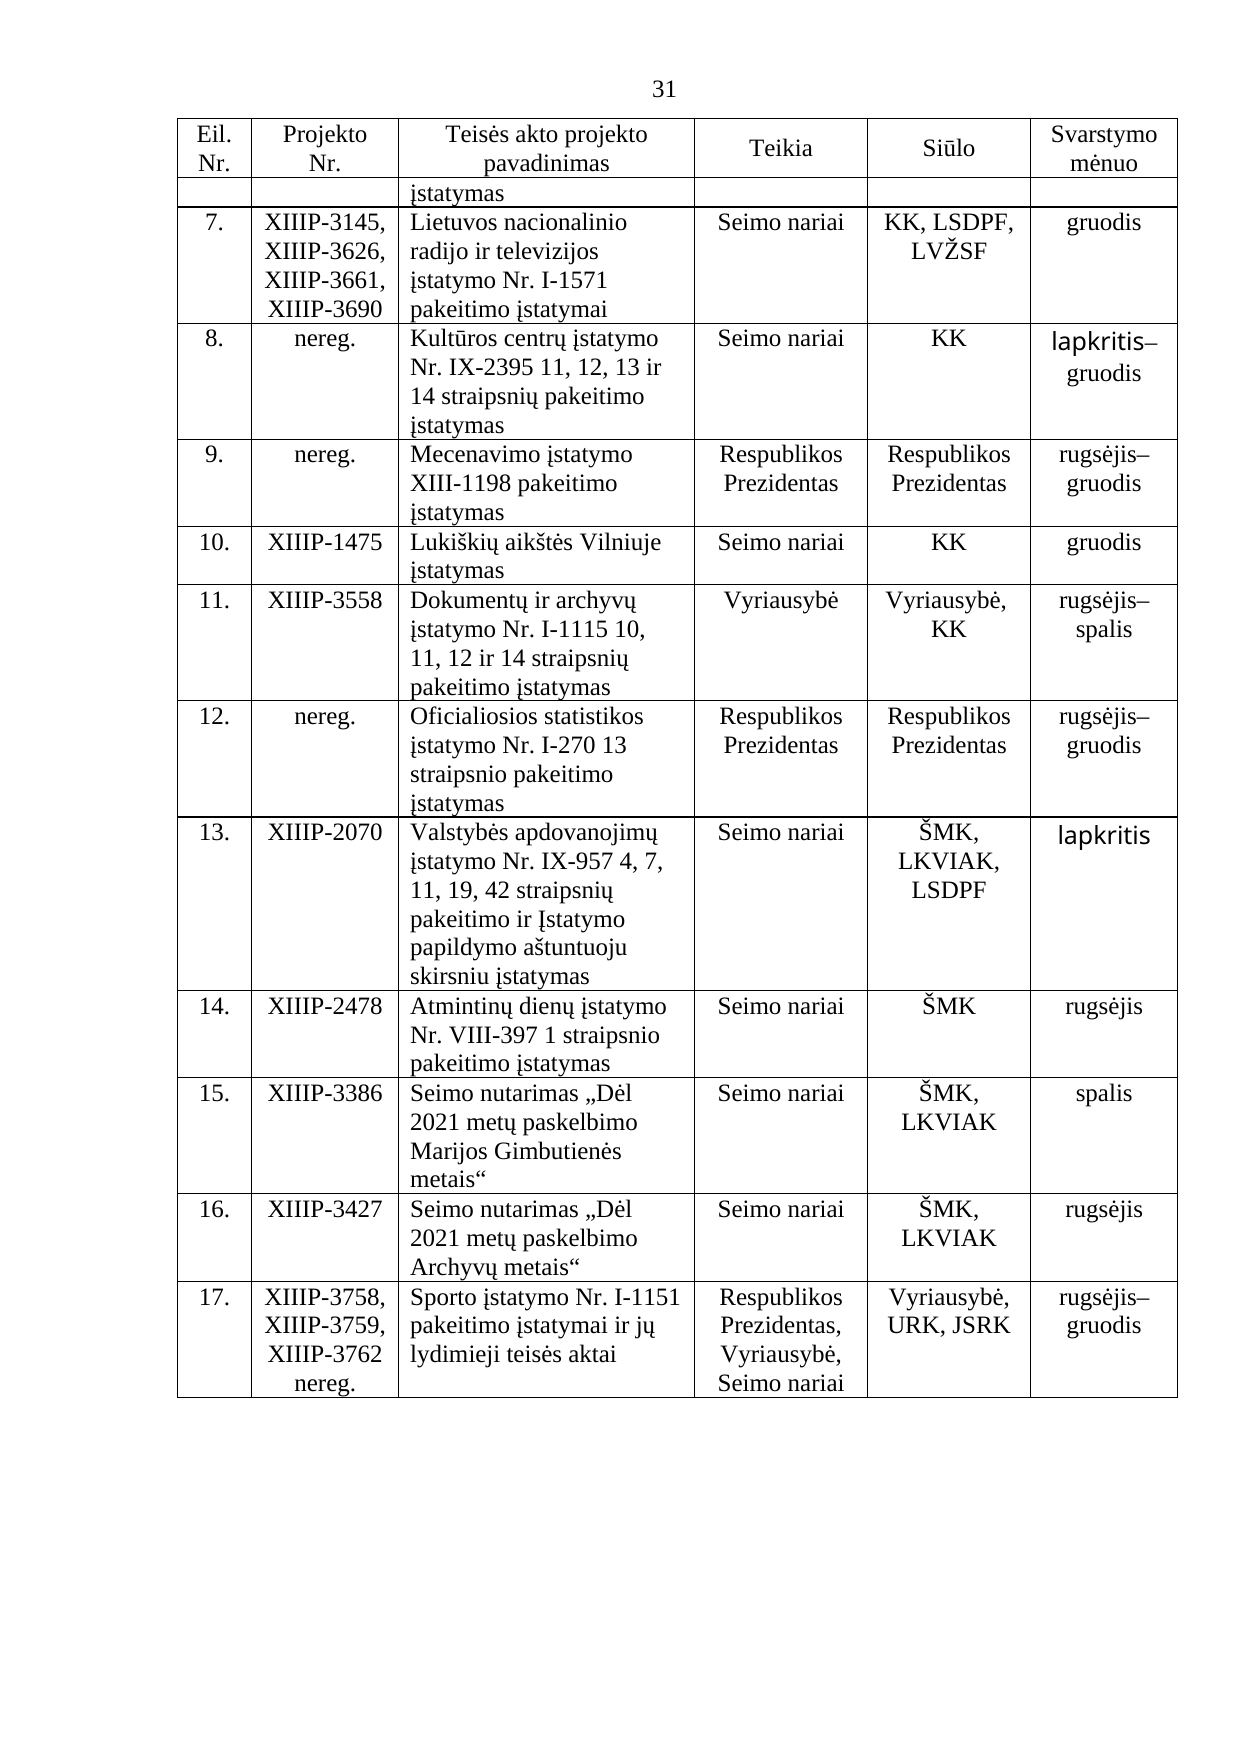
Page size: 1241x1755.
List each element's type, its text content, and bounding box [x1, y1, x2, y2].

table_header Teisės akto projekto pavadinimas [399, 119, 694, 177]
table_cell Sporto įstatymo Nr. I-1151 pakeitimo įstatymai ir jų lydimieji teisės aktai [399, 1282, 694, 1397]
table_cell ŠMK, LKVIAK [868, 1078, 1030, 1193]
table_cell XIIIP-3386 [252, 1078, 398, 1193]
table_cell Seimo nutarimas „Dėl 2021 metų paskelbimo Archyvų metais“ [399, 1194, 694, 1281]
table_cell gruodis [1031, 527, 1177, 584]
table_cell nereg. [252, 440, 398, 526]
table_cell 11. [178, 585, 251, 700]
table_cell Kultūros centrų įstatymo Nr. IX-2395 11, 12, 13 ir 14 straipsnių pakeitimo įstatymas [399, 324, 694, 438]
table_cell KK [868, 527, 1030, 584]
table_cell Lietuvos nacionalinio radijo ir televizijos įstatymo Nr. I-1571 pakeitimo įstatymai [399, 208, 694, 322]
table_cell Oficialiosios statistikos įstatymo Nr. I-270 13 straipsnio pakeitimo įstatymas [399, 701, 694, 816]
table_cell XIIIP-3427 [252, 1194, 398, 1281]
table_cell 14. [178, 991, 251, 1077]
table_cell KK, LSDPF, LVŽSF [868, 208, 1030, 322]
table_cell lapkritis [1031, 818, 1177, 990]
table_cell XIIIP-2070 [252, 818, 398, 990]
table_cell 9. [178, 440, 251, 526]
table_cell gruodis [1031, 208, 1177, 322]
table_cell 8. [178, 324, 251, 438]
table_cell Seimo nariai [695, 324, 867, 438]
table_cell 15. [178, 1078, 251, 1193]
table_cell Respublikos Prezidentas, Vyriausybė, Seimo nariai [695, 1282, 867, 1397]
table_cell ŠMK, LKVIAK [868, 1194, 1030, 1281]
table_cell [252, 178, 398, 206]
table_cell Seimo nariai [695, 527, 867, 584]
table_cell rugsėjis–gruodis [1031, 701, 1177, 816]
table_cell Respublikos Prezidentas [695, 440, 867, 526]
table_cell Respublikos Prezidentas [868, 701, 1030, 816]
table_cell Vyriausybė [695, 585, 867, 700]
table_cell rugsėjis–gruodis [1031, 440, 1177, 526]
table_cell XIIIP-3758, XIIIP-3759, XIIIP-3762 nereg. [252, 1282, 398, 1397]
table_cell KK [868, 324, 1030, 438]
table_cell Respublikos Prezidentas [695, 701, 867, 816]
table_cell rugsėjis [1031, 1194, 1177, 1281]
table_cell [1031, 178, 1177, 206]
table_cell rugsėjis–spalis [1031, 585, 1177, 700]
table_header Teikia [695, 119, 867, 177]
table_cell 12. [178, 701, 251, 816]
table_cell Mecenavimo įstatymo XIII-1198 pakeitimo įstatymas [399, 440, 694, 526]
table_cell Valstybės apdovanojimų įstatymo Nr. IX-957 4, 7, 11, 19, 42 straipsnių pakeitimo ir Įstatymo papildymo aštuntuoju skirsniu įstatymas [399, 818, 694, 990]
table_cell Dokumentų ir archyvų įstatymo Nr. I-1115 10, 11, 12 ir 14 straipsnių pakeitimo įstatymas [399, 585, 694, 700]
table_cell [178, 178, 251, 206]
table_cell XIIIP-3558 [252, 585, 398, 700]
table_cell Respublikos Prezidentas [868, 440, 1030, 526]
table_cell Lukiškių aikštės Vilniuje įstatymas [399, 527, 694, 584]
table_cell [695, 178, 867, 206]
table_cell 10. [178, 527, 251, 584]
table_cell Vyriausybė, URK, JSRK [868, 1282, 1030, 1397]
table_cell [868, 178, 1030, 206]
table_cell Seimo nariai [695, 818, 867, 990]
table_cell nereg. [252, 324, 398, 438]
table_cell ŠMK [868, 991, 1030, 1077]
table_cell Seimo nariai [695, 1078, 867, 1193]
table_cell Seimo nutarimas „Dėl 2021 metų paskelbimo Marijos Gimbutienės metais“ [399, 1078, 694, 1193]
table_cell XIIIP-3145, XIIIP-3626, XIIIP-3661, XIIIP-3690 [252, 208, 398, 322]
table_cell XIIIP-2478 [252, 991, 398, 1077]
table_cell ŠMK, LKVIAK, LSDPF [868, 818, 1030, 990]
table_cell Seimo nariai [695, 208, 867, 322]
table_cell rugsėjis [1031, 991, 1177, 1077]
table_header Siūlo [868, 119, 1030, 177]
table_cell Vyriausybė, KK [868, 585, 1030, 700]
table_cell Seimo nariai [695, 1194, 867, 1281]
table_cell nereg. [252, 701, 398, 816]
table_cell įstatymas [399, 178, 694, 206]
table_cell XIIIP-1475 [252, 527, 398, 584]
table_cell 17. [178, 1282, 251, 1397]
table_header Eil. Nr. [178, 119, 251, 177]
table_cell 16. [178, 1194, 251, 1281]
table_cell rugsėjis–gruodis [1031, 1282, 1177, 1397]
table_cell 7. [178, 208, 251, 322]
table_cell Atmintinų dienų įstatymo Nr. VIII-397 1 straipsnio pakeitimo įstatymas [399, 991, 694, 1077]
table_header Projekto Nr. [252, 119, 398, 177]
table_cell Seimo nariai [695, 991, 867, 1077]
table_header Svarstymo mėnuo [1031, 119, 1177, 177]
table_cell 13. [178, 818, 251, 990]
table_cell spalis [1031, 1078, 1177, 1193]
table_cell lapkritis–gruodis [1031, 324, 1177, 438]
